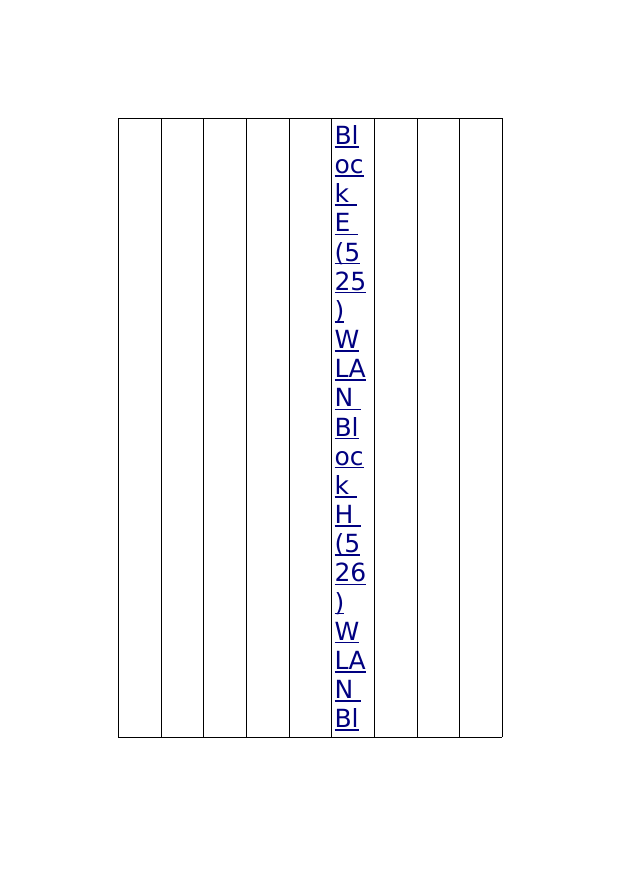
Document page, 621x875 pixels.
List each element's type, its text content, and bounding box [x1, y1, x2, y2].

table_cell [162, 119, 203, 737]
table_cell [460, 119, 502, 737]
table_cell [375, 119, 417, 737]
table_cell Block E (525) WLAN Block H (526) WLAN Bl [332, 119, 374, 737]
table_cell [290, 119, 331, 737]
table_cell [418, 119, 459, 737]
table_cell [247, 119, 289, 737]
table_cell [119, 119, 161, 737]
table_cell [204, 119, 246, 737]
